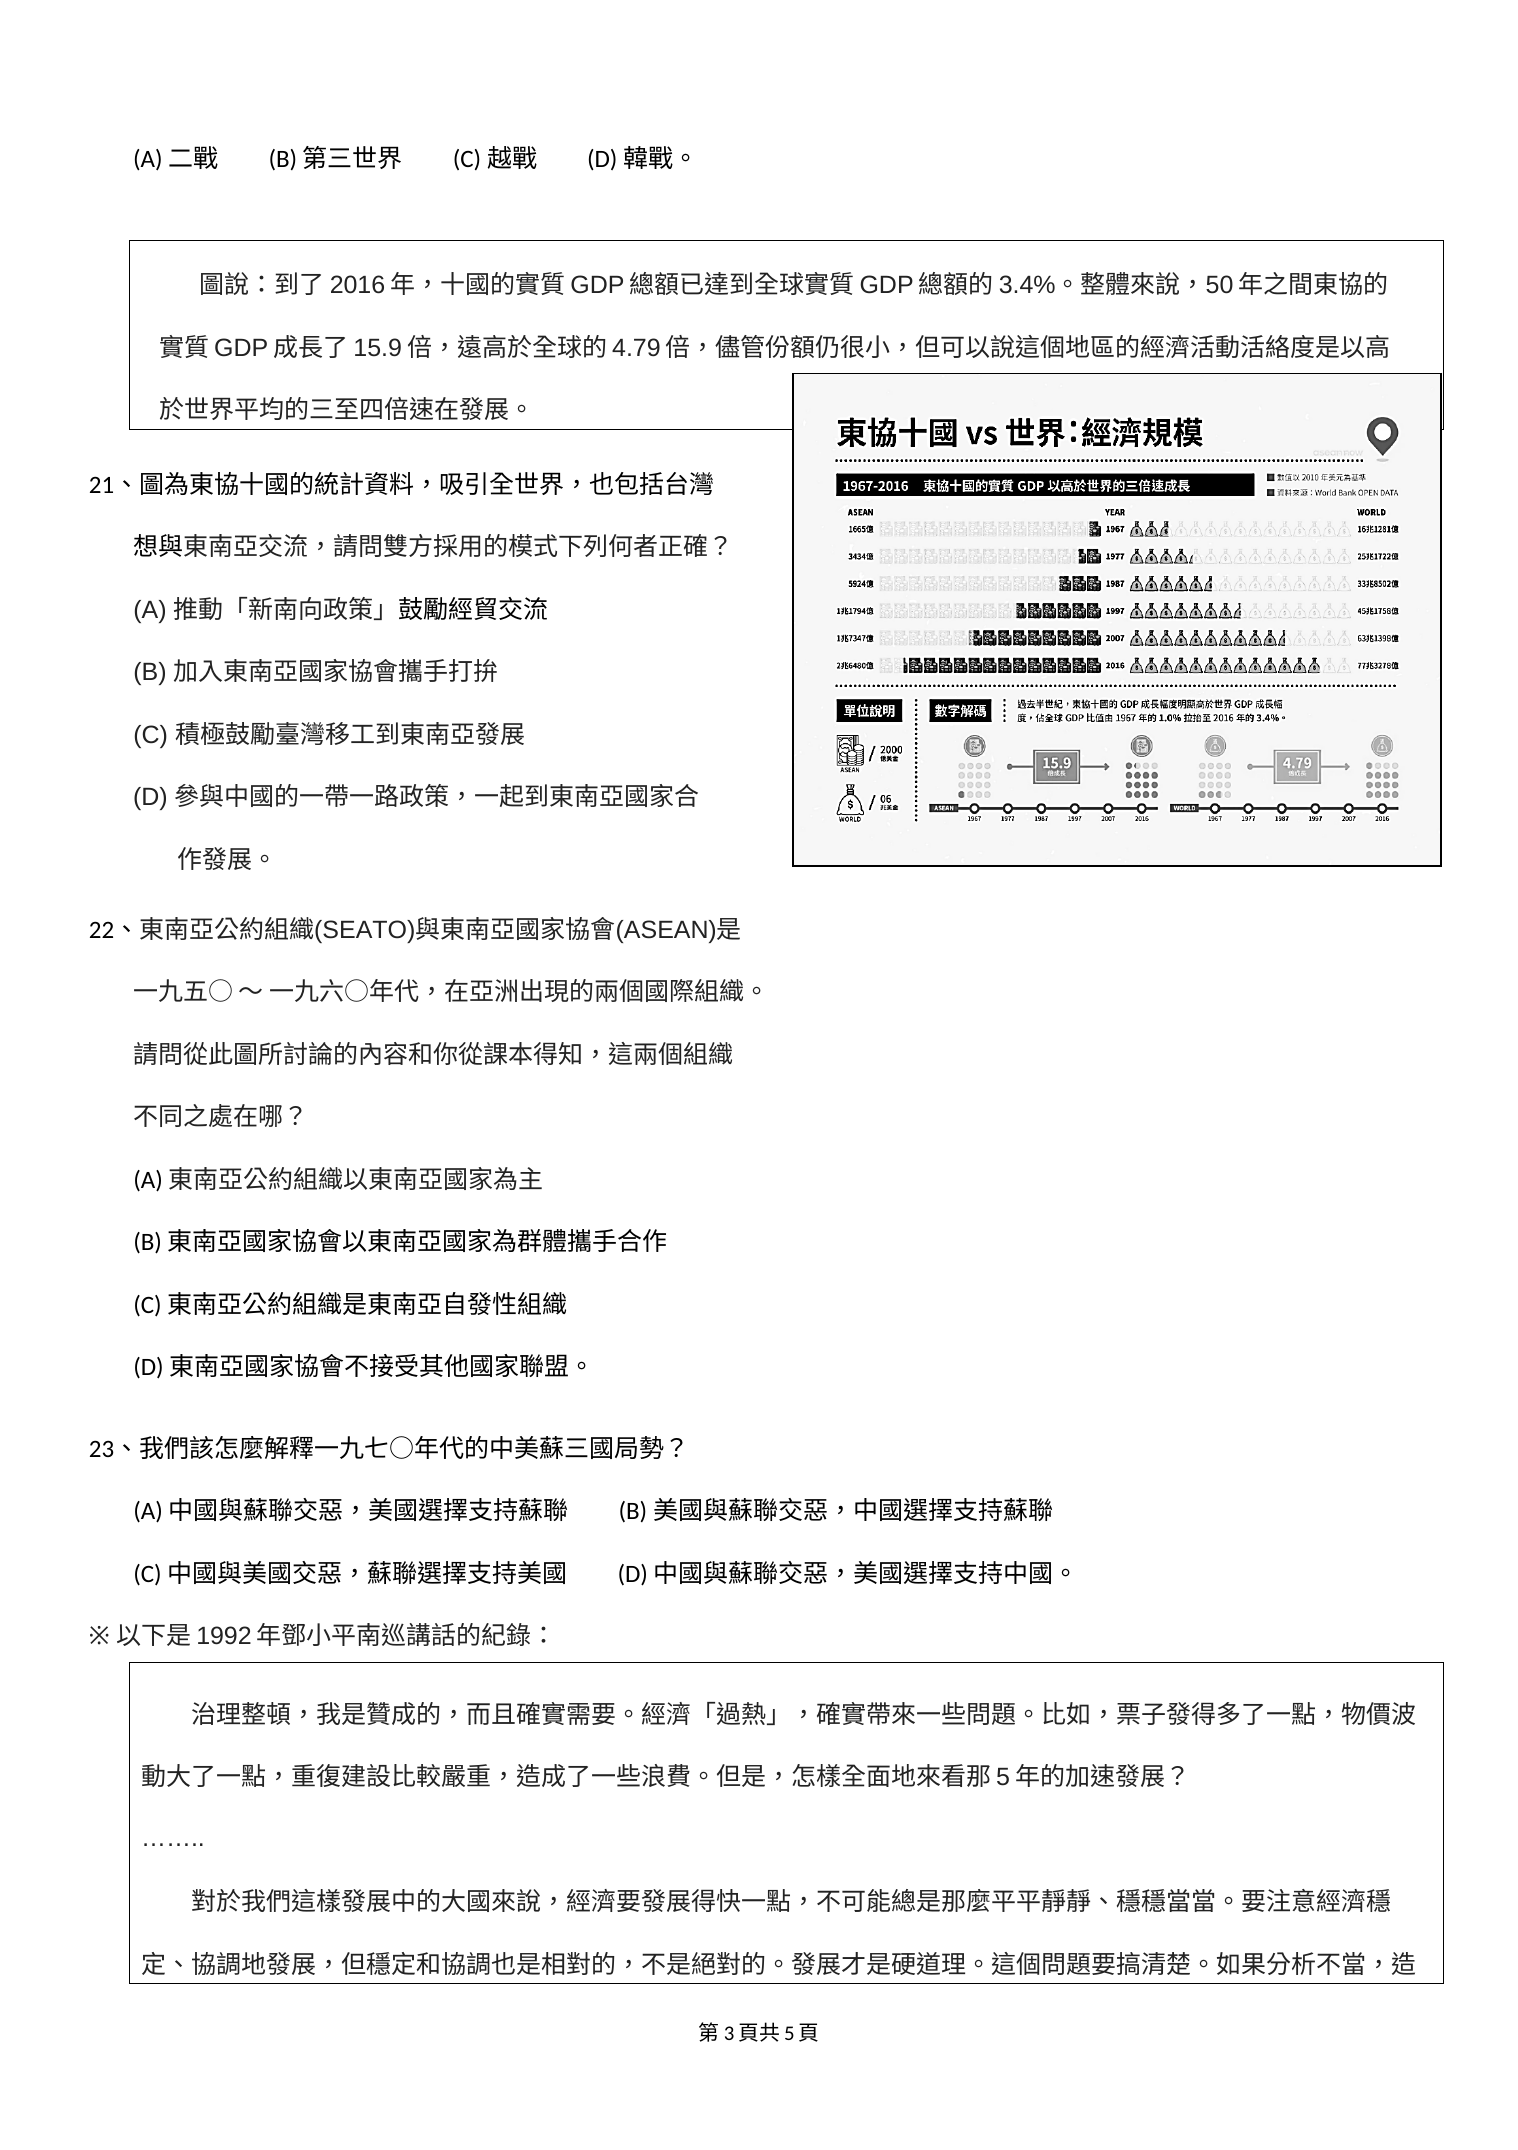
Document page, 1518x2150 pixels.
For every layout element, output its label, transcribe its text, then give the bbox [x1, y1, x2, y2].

text ※ 以下是1992年鄧小平南巡講話的紀錄： [89, 1592, 1429, 1654]
text (A) 二戰 (B) 第三世界 (C) 越戰 (D) 韓戰。 [133, 115, 1429, 177]
text 23、我們該怎麼解釋一九七○年代的中美蘇三國局勢？ [89, 1404, 1429, 1467]
text (D) 東南亞國家協會不接受其他國家聯盟。 [133, 1323, 753, 1386]
text (D) 參與中國的一帶一路政策，一起到東南亞國家合作發展。 [133, 753, 709, 878]
text (A) 推動「新南向政策」鼓勵經貿交流 [133, 566, 709, 628]
text (A) 東南亞公約組織以東南亞國家為主 [133, 1136, 753, 1198]
table_header 圖說：到了2016年，十國的實質GDP總額已達到全球實質GDP總額的3.4%。整體來說，50年之間東協的實質GDP成長了15.9倍，遠高於全球的4.79倍，儘管份額仍很小，但可以說這個地區的經濟活動活絡度是以高於世界平均的三至四倍速在發展。 [130, 241, 1443, 428]
table_header 治理整頓，我是贊成的，而且確實需要。經濟「過熱」，確實帶來一些問題。比如，票子發得多了一點，物價波動大了一點，重復建設比較嚴重，造成了一些浪費。但是，怎樣全面地來看那5年的加速發展？ …….. 對於我們這樣發展中的大國來說，經濟要發展得快一點，不可能總是那麼平平靜靜、穩穩當當。要注意經濟穩定、協調地發展，但穩定和協調也是相對的，不是絕對的。發展才是硬道理。這個問題要搞清楚。如果分析不當，造 [130, 1663, 1443, 1983]
text 22、東南亞公約組織(SEATO)與東南亞國家協會(ASEAN)是一九五○ 〜 一九六○年代，在亞洲出現的兩個國際組織。請問從此圖所討論的內容和你從課本得知，這兩個組織不同之處在哪？ [89, 886, 753, 1136]
text (C) 中國與美國交惡，蘇聯選擇支持美國 (D) 中國與蘇聯交惡，美國選擇支持中國。 [133, 1529, 1429, 1592]
text 21、圖為東協十國的統計資料，吸引全世界，也包括台灣想與東南亞交流，請問雙方採用的模式下列何者正確？ [89, 441, 724, 566]
text (B) 東南亞國家協會以東南亞國家為群體攜手合作 [133, 1198, 753, 1261]
text (C) 積極鼓勵臺灣移工到東南亞發展 [133, 691, 709, 753]
text (A) 中國與蘇聯交惡，美國選擇支持蘇聯 (B) 美國與蘇聯交惡，中國選擇支持蘇聯 [133, 1467, 1429, 1529]
text (C) 東南亞公約組織是東南亞自發性組織 [133, 1261, 753, 1323]
text (B) 加入東南亞國家協會攜手打拚 [133, 628, 709, 691]
